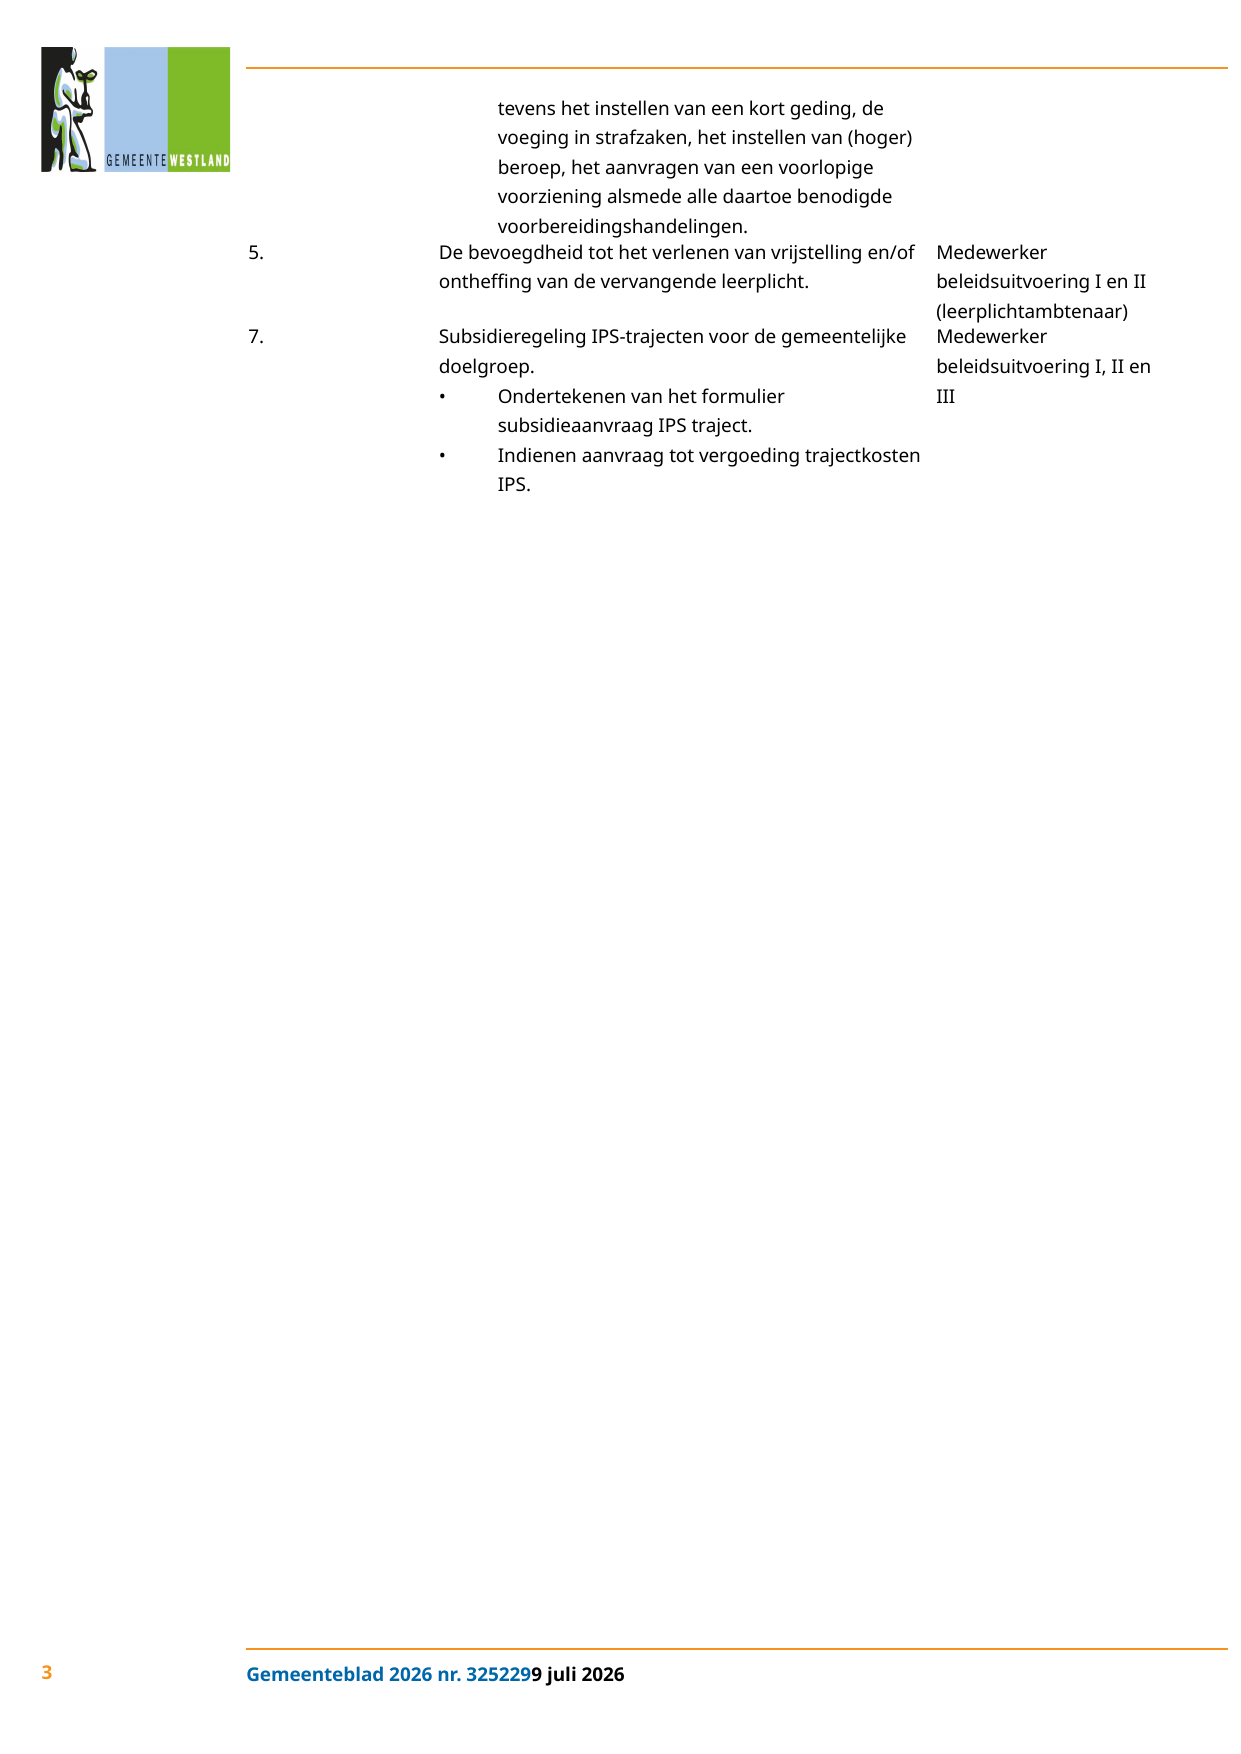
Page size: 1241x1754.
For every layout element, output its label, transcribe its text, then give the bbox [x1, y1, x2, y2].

table_cell 5. [248, 239, 439, 324]
table_cell Medewerker beleidsuitvoering I, II en III [936, 324, 1152, 497]
table_cell De bevoegdheid tot het verlenen van vrijstelling en/of ontheffing van de vervangende leerplicht. [439, 239, 936, 324]
table_cell [936, 95, 1152, 239]
table_cell Besluiten op grond van de Participatiewet, WI, WKO, IOAW en IOAZ en hierop gebaseerde gemeentelijke verordeningen, waaronder: Het verstrekken van informatie aan diverse instanties. Het aanvragen van adviezen inclusief het doorzenden van een aanvraag om uitkering. Het aanvragen toestemming vrijwilligerswerk, dienstverband (IOAW/IOAZ). Het doen van uitnodigingen. Het nemen van besluiten, al dan niet op aanvraag. Het besluiten op grond van het participatiebudget (Wet Inburgering en Volwasseneducatie). Besluiten tot wijzigingen, herzieningen, afstemming, beëindiging, verhaal en terug- en invordering, inclusief indienen verzoekschriften tot verhaal van bijstand bij de rechtbank. Het verrichten van alle benodigde feitelijke en privaatrechtelijke handelingen. Het namens het college van de gemeente Westland voeren van bezwaarprocedures of (administratieve) beroeps- en hoger-beroepsprocedures alsmede handelingen ter voorbereiding daarop. Deze bevoegdheid omvat tevens het instellen van een kort geding, de voeging in strafzaken, het instellen van (hoger) beroep, het aanvragen van een voorlopige voorziening alsmede alle daartoe benodigde voorbereidingshandelingen. [439, 95, 936, 239]
table_cell Subsidieregeling IPS-trajecten voor de gemeentelijke doelgroep. Ondertekenen van het formulier subsidieaanvraag IPS traject. Indienen aanvraag tot vergoeding trajectkosten IPS. [439, 324, 936, 497]
table_cell [248, 95, 439, 239]
table_cell 7. [248, 324, 439, 497]
picture [41, 47, 231, 172]
table_cell Medewerker beleidsuitvoering I en II (leerplichtambtenaar) [936, 239, 1152, 324]
